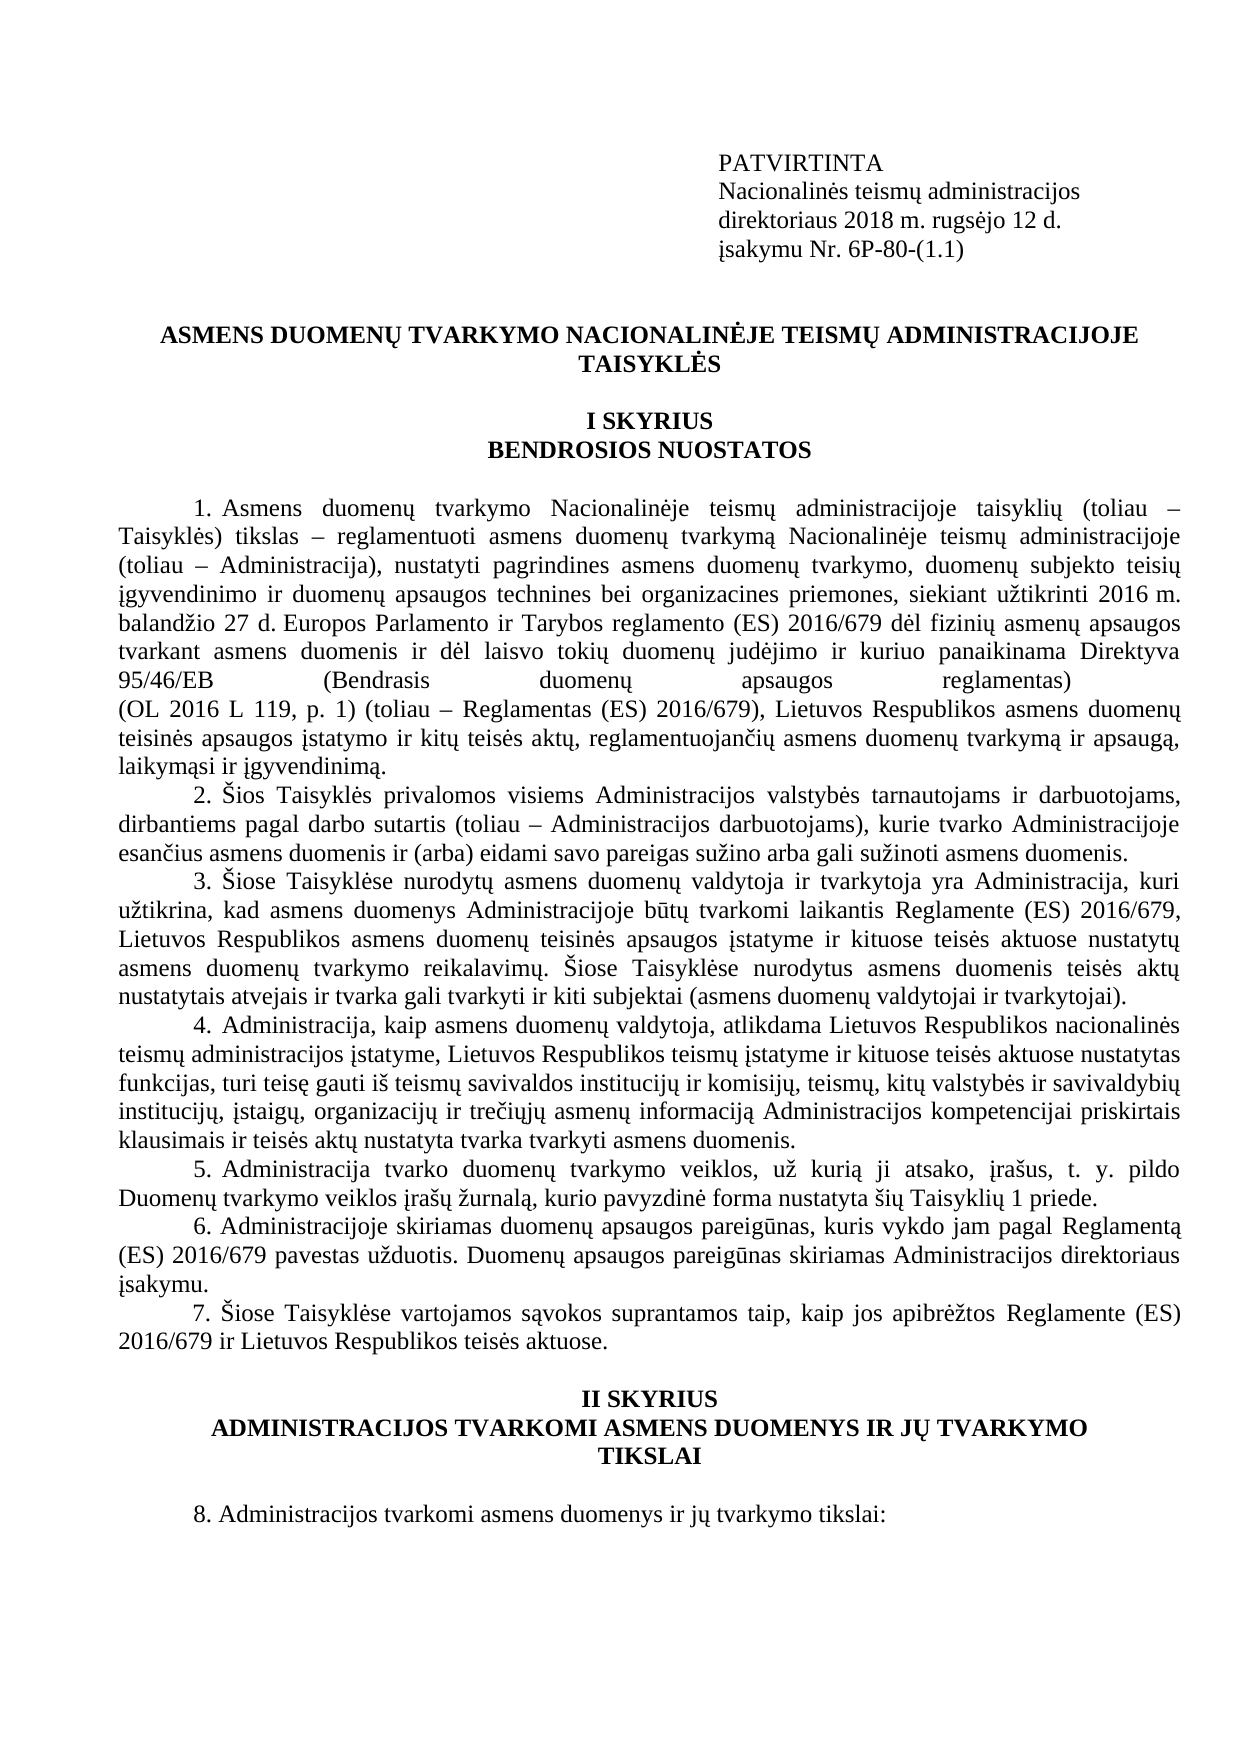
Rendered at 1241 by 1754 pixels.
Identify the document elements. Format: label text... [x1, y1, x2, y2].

text 2. Šios Taisyklės privalomos visiems Administracijos valstybės tarnautojams ir darbuotojams, dirbantiems pagal darbo sutartis (toliau – Administracijos darbuotojams), kurie tvarko Administracijoje esančius asmens duomenis ir (arba) eidami savo pareigas sužino arba gali sužinoti asmens duomenis. [118, 780, 1181, 866]
text II SKYRIUS [118, 1384, 1181, 1413]
text 1. Asmens duomenų tvarkymo Nacionalinėje teismų administracijoje taisyklių (toliau – Taisyklės) tikslas – reglamentuoti asmens duomenų tvarkymą Nacionalinėje teismų administracijoje (toliau – Administracija), nustatyti pagrindines asmens duomenų tvarkymo, duomenų subjekto teisių įgyvendinimo ir duomenų apsaugos technines bei organizacines priemones, siekiant užtikrinti 2016 m. balandžio 27 d. Europos Parlamento ir Tarybos reglamento (ES) 2016/679 dėl fizinių asmenų apsaugos tvarkant asmens duomenis ir dėl laisvo tokių duomenų judėjimo ir kuriuo panaikinama Direktyva 95/46/EB (Bendrasis duomenų apsaugos reglamentas) (OL 2016 L 119, p. 1) (toliau – Reglamentas (ES) 2016/679), Lietuvos Respublikos asmens duomenų teisinės apsaugos įstatymo ir kitų teisės aktų, reglamentuojančių asmens duomenų tvarkymą ir apsaugą, laikymąsi ir įgyvendinimą. [118, 493, 1181, 780]
text direktoriaus 2018 m. rugsėjo 12 d. [643, 205, 1181, 234]
text 5. Administracija tvarko duomenų tvarkymo veiklos, už kurią ji atsako, įrašus, t. y. pildo Duomenų tvarkymo veiklos įrašų žurnalą, kurio pavyzdinė forma nustatyta šių Taisyklių 1 priede. [118, 1154, 1181, 1211]
text įsakymu Nr. 6P-80-(1.1) [643, 234, 1181, 263]
text ADMINISTRACIJOS TVARKOMI ASMENS DUOMENYS IR JŲ TVARKYMO [118, 1413, 1181, 1441]
text 3. Šiose Taisyklėse nurodytų asmens duomenų valdytoja ir tvarkytoja yra Administracija, kuri užtikrina, kad asmens duomenys Administracijoje būtų tvarkomi laikantis Reglamente (ES) 2016/679, Lietuvos Respublikos asmens duomenų teisinės apsaugos įstatyme ir kituose teisės aktuose nustatytų asmens duomenų tvarkymo reikalavimų. Šiose Taisyklėse nurodytus asmens duomenis teisės aktų nustatytais atvejais ir tvarka gali tvarkyti ir kiti subjektai (asmens duomenų valdytojai ir tvarkytojai). [118, 866, 1181, 1010]
text Bendrosios nuostatos [118, 435, 1181, 464]
text 7. Šiose Taisyklėse vartojamos sąvokos suprantamos taip, kaip jos apibrėžtos Reglamente (ES) 2016/679 ir Lietuvos Respublikos teisės aktuose. [118, 1298, 1181, 1355]
text PATVIRTINTA [643, 148, 1181, 176]
text Nacionalinės teismų administracijos [643, 176, 1181, 205]
text 6. Administracijoje skiriamas duomenų apsaugos pareigūnas, kuris vykdo jam pagal Reglamentą (ES) 2016/679 pavestas užduotis. Duomenų apsaugos pareigūnas skiriamas Administracijos direktoriaus įsakymu. [118, 1211, 1181, 1298]
text ASMENS duomenų tvarkymo NACIONALINĖJE TEISMŲ ADMINISTRACIJOJE taisyklės [118, 320, 1181, 378]
text TIKSLAI [118, 1441, 1181, 1470]
text 4. Administracija, kaip asmens duomenų valdytoja, atlikdama Lietuvos Respublikos nacionalinės teismų administracijos įstatyme, Lietuvos Respublikos teismų įstatyme ir kituose teisės aktuose nustatytas funkcijas, turi teisę gauti iš teismų savivaldos institucijų ir komisijų, teismų, kitų valstybės ir savivaldybių institucijų, įstaigų, organizacijų ir trečiųjų asmenų informaciją Administracijos kompetencijai priskirtais klausimais ir teisės aktų nustatyta tvarka tvarkyti asmens duomenis. [118, 1010, 1181, 1154]
text I skyrius [118, 406, 1181, 435]
text 8. Administracijos tvarkomi asmens duomenys ir jų tvarkymo tikslai: [193, 1499, 1181, 1528]
